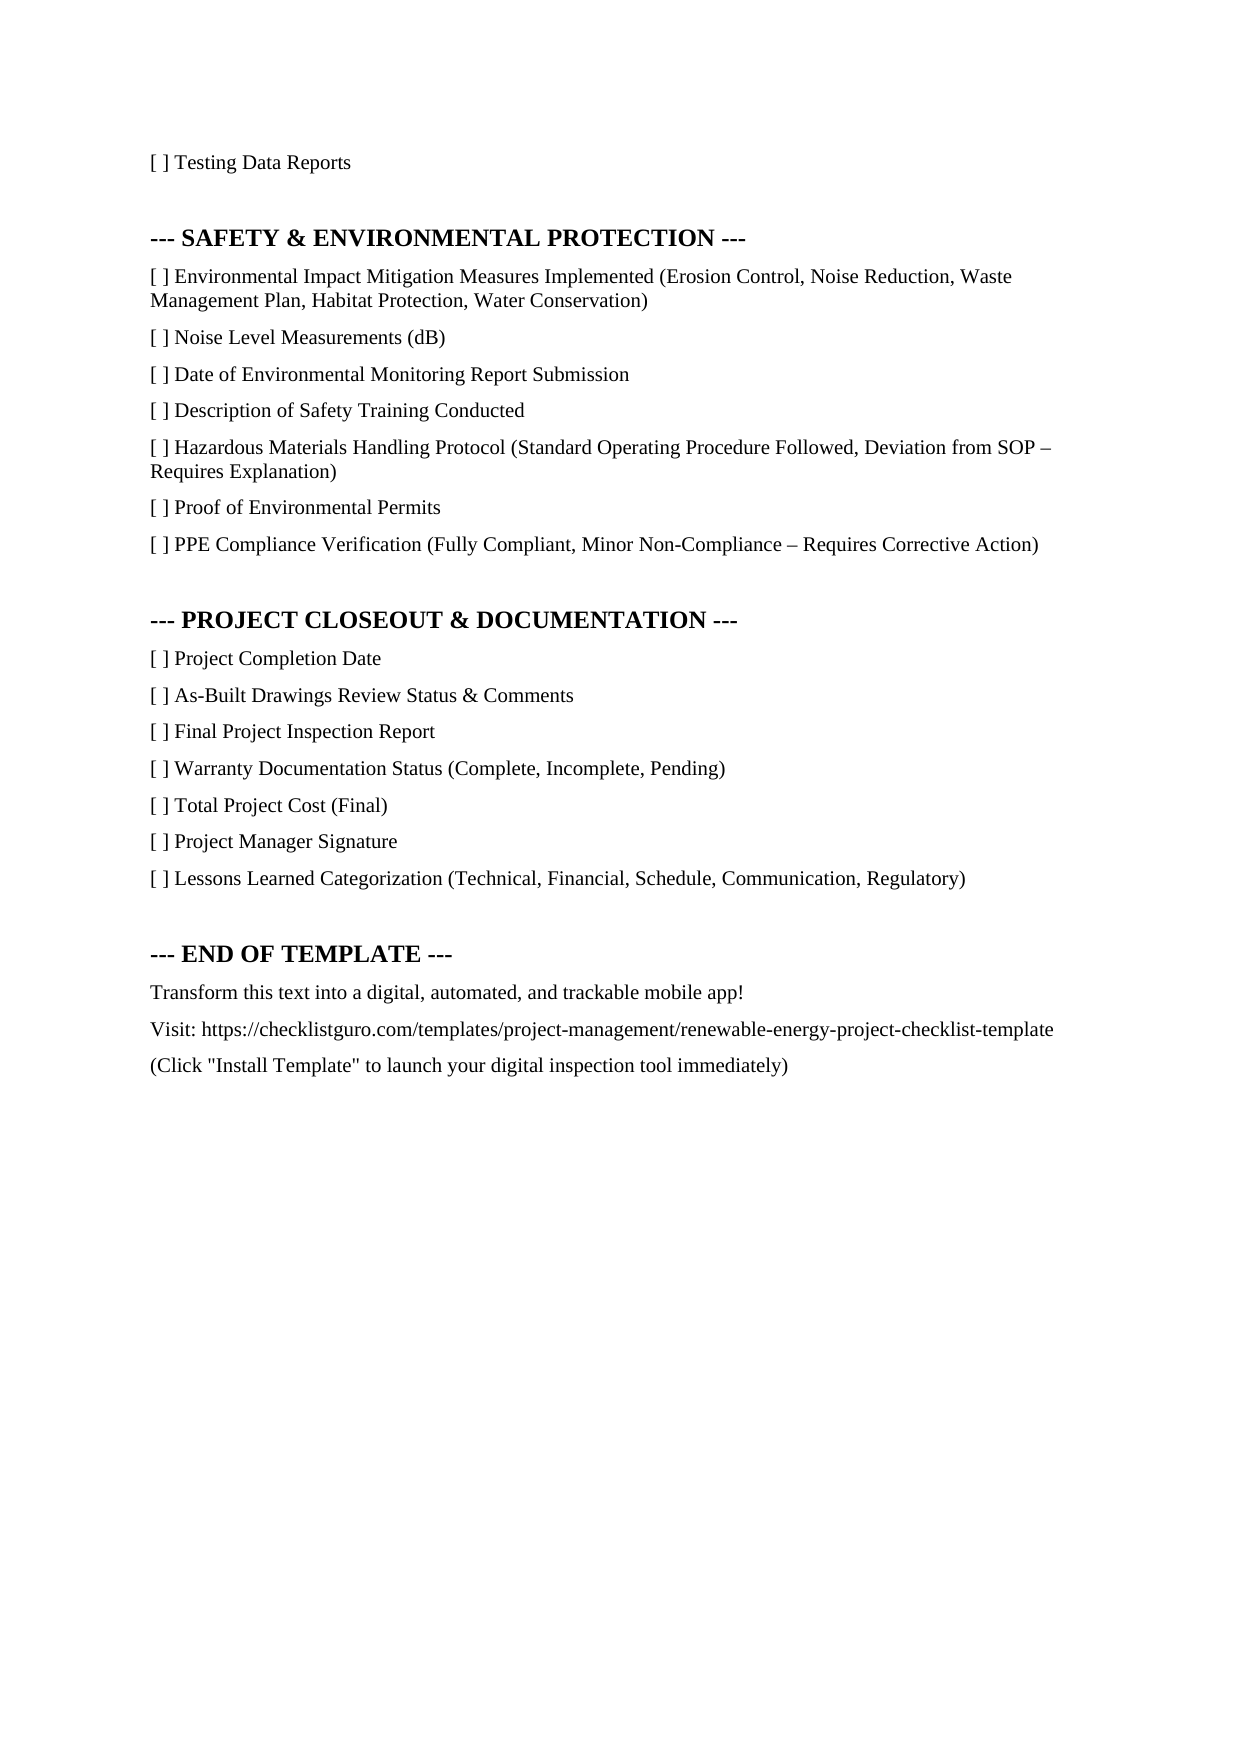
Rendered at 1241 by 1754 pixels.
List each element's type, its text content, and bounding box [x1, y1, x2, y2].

text --- PROJECT CLOSEOUT & DOCUMENTATION --- [150, 605, 1090, 634]
text [ ] Proof of Environmental Permits [150, 495, 1090, 519]
text [ ] PPE Compliance Verification (Fully Compliant, Minor Non-Compliance – Requires Corrective Action) [150, 532, 1090, 556]
text Transform this text into a digital, automated, and trackable mobile app! [150, 980, 1090, 1004]
text [ ] Warranty Documentation Status (Complete, Incomplete, Pending) [150, 756, 1090, 780]
text [ ] Lessons Learned Categorization (Technical, Financial, Schedule, Communication, Regulatory) [150, 866, 1090, 890]
text [ ] Project Completion Date [150, 646, 1090, 670]
text --- END OF TEMPLATE --- [150, 939, 1090, 967]
text Visit: https://checklistguro.com/templates/project-management/renewable-energy-project-checklist-template [150, 1017, 1090, 1041]
text [ ] Date of Environmental Monitoring Report Submission [150, 362, 1090, 386]
text [ ] Final Project Inspection Report [150, 719, 1090, 743]
text [ ] Environmental Impact Mitigation Measures Implemented (Erosion Control, Noise Reduction, Waste Management Plan, Habitat Protection, Water Conservation) [150, 264, 1090, 312]
text [ ] As-Built Drawings Review Status & Comments [150, 683, 1090, 707]
text [ ] Noise Level Measurements (dB) [150, 325, 1090, 349]
text --- SAFETY & ENVIRONMENTAL PROTECTION --- [150, 223, 1090, 252]
text [ ] Project Manager Signature [150, 829, 1090, 853]
text [ ] Description of Safety Training Conducted [150, 398, 1090, 422]
text [ ] Testing Data Reports [150, 150, 1090, 174]
text (Click "Install Template" to launch your digital inspection tool immediately) [150, 1053, 1090, 1077]
text [ ] Total Project Cost (Final) [150, 792, 1090, 817]
text [ ] Hazardous Materials Handling Protocol (Standard Operating Procedure Followed, Deviation from SOP – Requires Explanation) [150, 435, 1090, 483]
